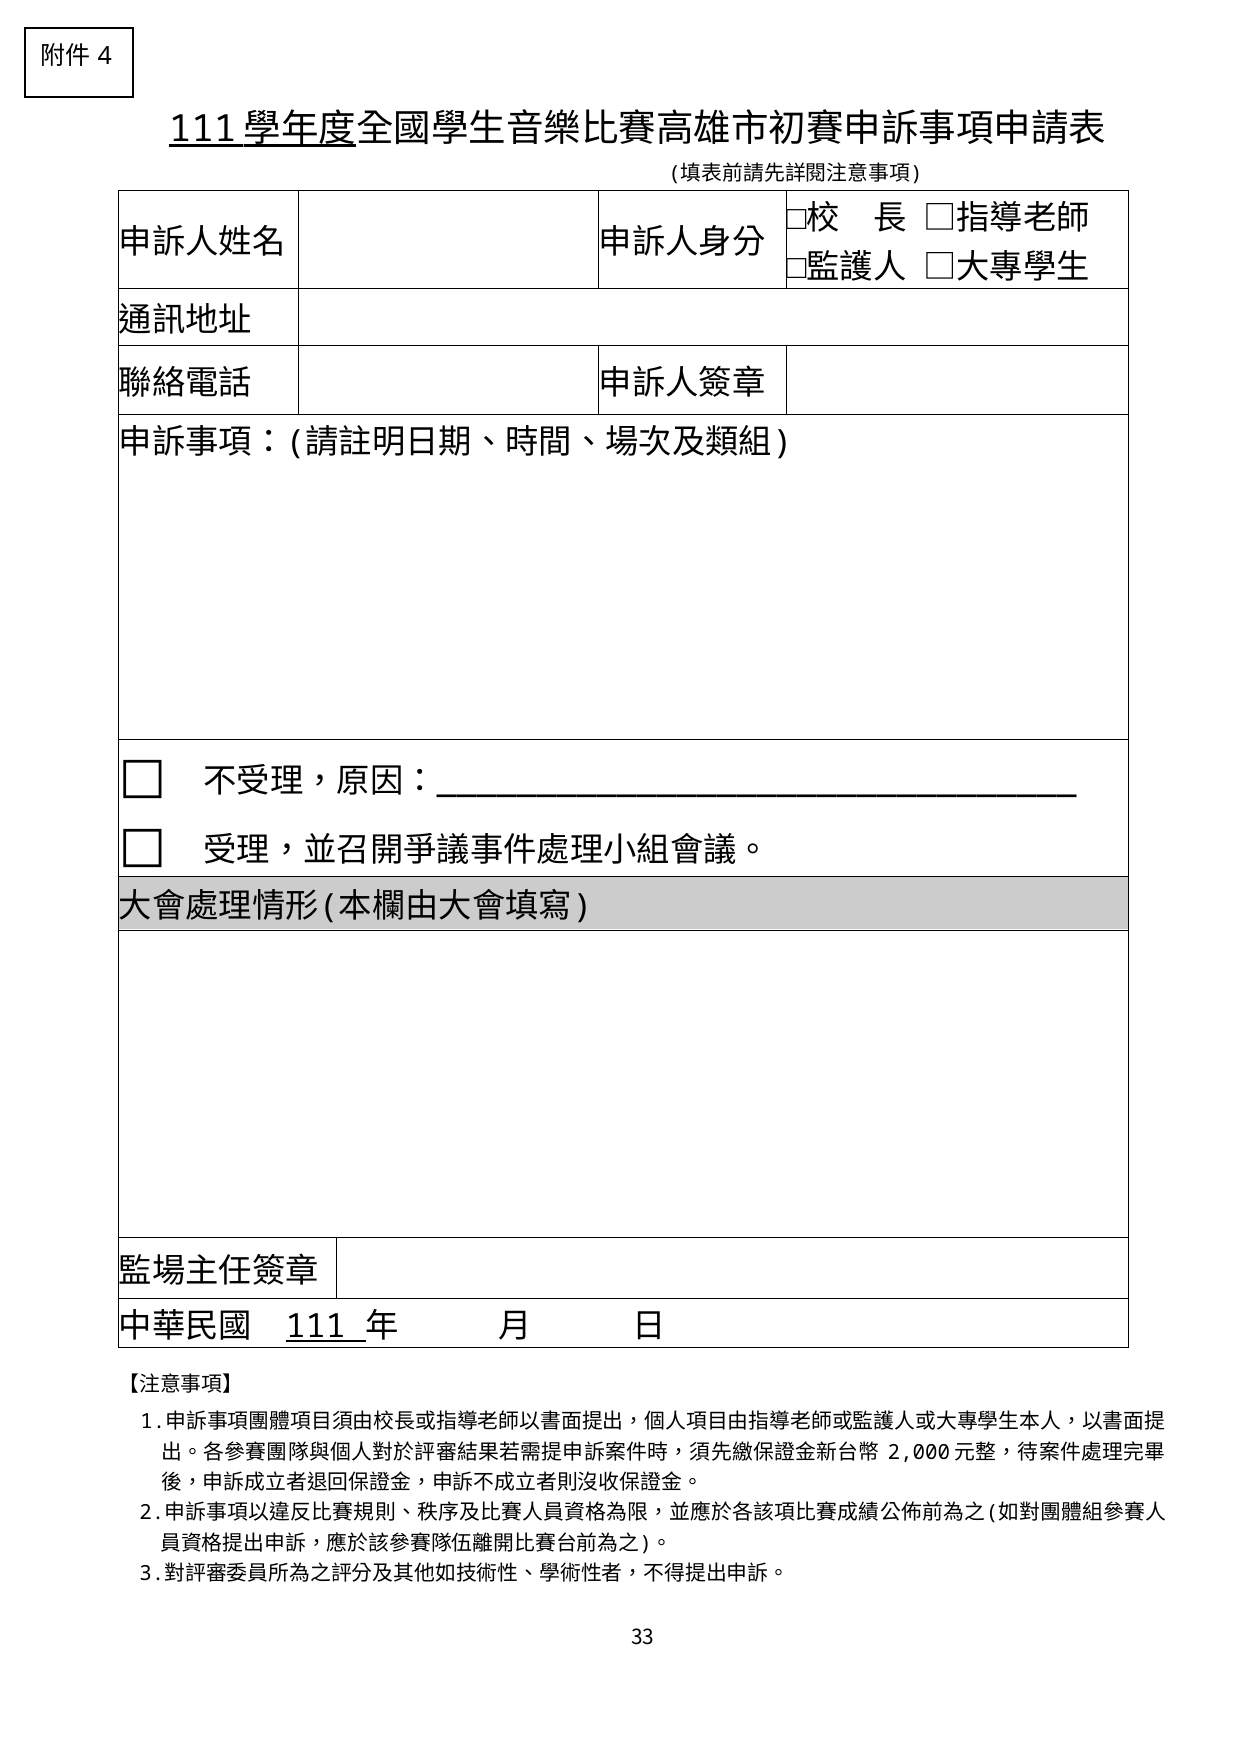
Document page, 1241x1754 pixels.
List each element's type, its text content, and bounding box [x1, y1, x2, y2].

table_cell [337, 1238, 1128, 1298]
table_cell 監場主任簽章 [119, 1238, 336, 1298]
table_cell 申訴人簽章 [599, 346, 786, 413]
table_cell 通訊地址 [119, 289, 298, 345]
table_cell 大會處理情形(本欄由大會填寫) [119, 877, 1128, 929]
table_cell 申訴事項：(請註明日期、時間、場次及類組) [119, 415, 1128, 738]
text (填表前請先詳閱注意事項) [118, 156, 1167, 186]
text 1.申訴事項團體項目須由校長或指導老師以書面提出，個人項目由指導老師或監護人或大專學生本人，以書面提出。各參賽團隊與個人對於評審結果若需提申訴案件時，須先繳保證金新台幣2,000元整，待案件處理完畢後，申訴成立者退回保證金，申訴不成立者則沒收保證金。 [140, 1404, 1167, 1495]
table_cell [299, 289, 1128, 345]
table_cell [787, 346, 1128, 413]
text 2.申訴事項以違反比賽規則、秩序及比賽人員資格為限，並應於各該項比賽成績公佈前為之(如對團體組參賽人員資格提出申訴，應於該參賽隊伍離開比賽台前為之)。 [139, 1495, 1167, 1556]
table_cell [299, 346, 598, 413]
table_cell 聯絡電話 [119, 346, 298, 413]
table_cell 中華民國 111 年 月 日 [119, 1299, 1128, 1347]
table_header 申訴人姓名 [119, 191, 298, 288]
text 3.對評審委員所為之評分及其他如技術性、學術性者，不得提出申訴。 [139, 1556, 1167, 1586]
text 【注意事項】 [118, 1367, 1167, 1397]
text 111學年度全國學生音樂比賽高雄市初賽申訴事項申請表 [62, 98, 1213, 152]
table_cell 不受理，原因：________________________________ 受理，並召開爭議事件處理小組會議。 [119, 740, 1128, 876]
table_header □校 長 □指導老師 □監護人 □大專學生 [787, 191, 1128, 288]
table_header [299, 191, 598, 288]
table_cell [119, 931, 1128, 1237]
table_header 申訴人身分 [599, 191, 786, 288]
